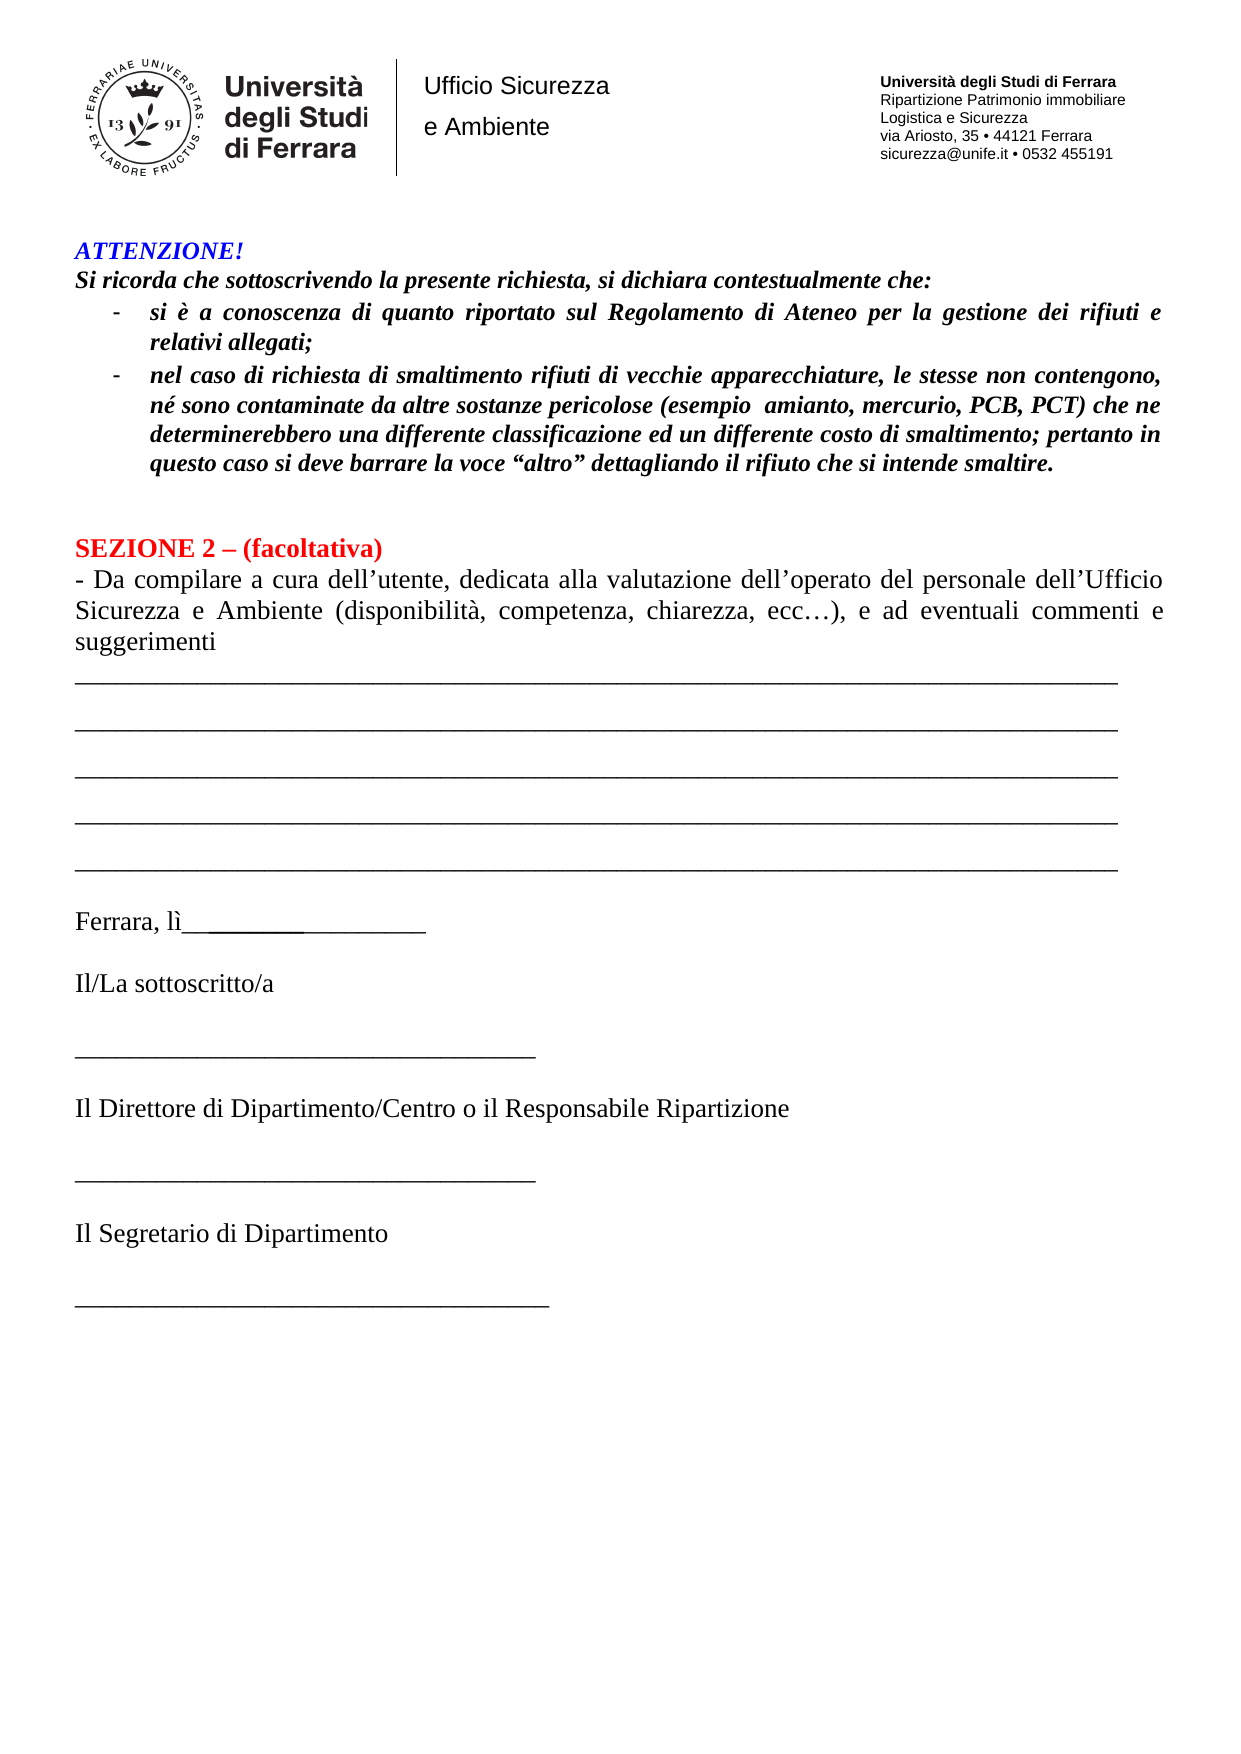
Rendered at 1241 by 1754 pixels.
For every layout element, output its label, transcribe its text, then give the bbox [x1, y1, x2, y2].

text Il Direttore di Dipartimento/Centro o il Responsabile Ripartizione [75, 1092, 1165, 1123]
text _____________________________________________________________________________ [75, 750, 1165, 781]
list si è a conoscenza di quanto riportato sul Regolamento di Ateneo per la gestione dei rifiuti e relativi allegati; [112, 293, 1165, 356]
text - Da compilare a cura dell’utente, dedicata alla valutazione dell’operato del personale dell’Ufficio Sicurezza e Ambiente (disponibilità, competenza, chiarezza, ecc…), e ad eventuali commenti e suggerimenti [75, 563, 1165, 656]
text SEZIONE 2 – (facoltativa) [75, 532, 1165, 563]
text Il/La sottoscritto/a [75, 968, 1165, 999]
text Si ricorda che sottoscrivendo la presente richiesta, si dichiara contestualmente che: [75, 265, 1165, 293]
list nel caso di richiesta di smaltimento rifiuti di vecchie apparecchiature, le stesse non contengono, né sono contaminate da altre sostanze pericolose (esempio amianto, mercurio, PCB, PCT) che ne determinerebbero una differente classificazione ed un differente costo di smaltimento; pertanto in questo caso si deve barrare la voce “altro” dettagliando il rifiuto che si intende smaltire. [112, 356, 1165, 477]
text __________________________________ [75, 1154, 1165, 1186]
text _____________________________________________________________________________ [75, 656, 1165, 687]
text __________________________________ [75, 1030, 1165, 1061]
text ___________________________________ [75, 1279, 1165, 1310]
text _____________________________________________________________________________ [75, 843, 1165, 874]
text _____________________________________________________________________________ [75, 796, 1165, 827]
text ATTENZIONE! [75, 236, 1165, 265]
text _____________________________________________________________________________ [75, 703, 1165, 734]
text Ferrara, lì__________________ [75, 905, 1165, 936]
text Il Segretario di Dipartimento [75, 1217, 1165, 1248]
